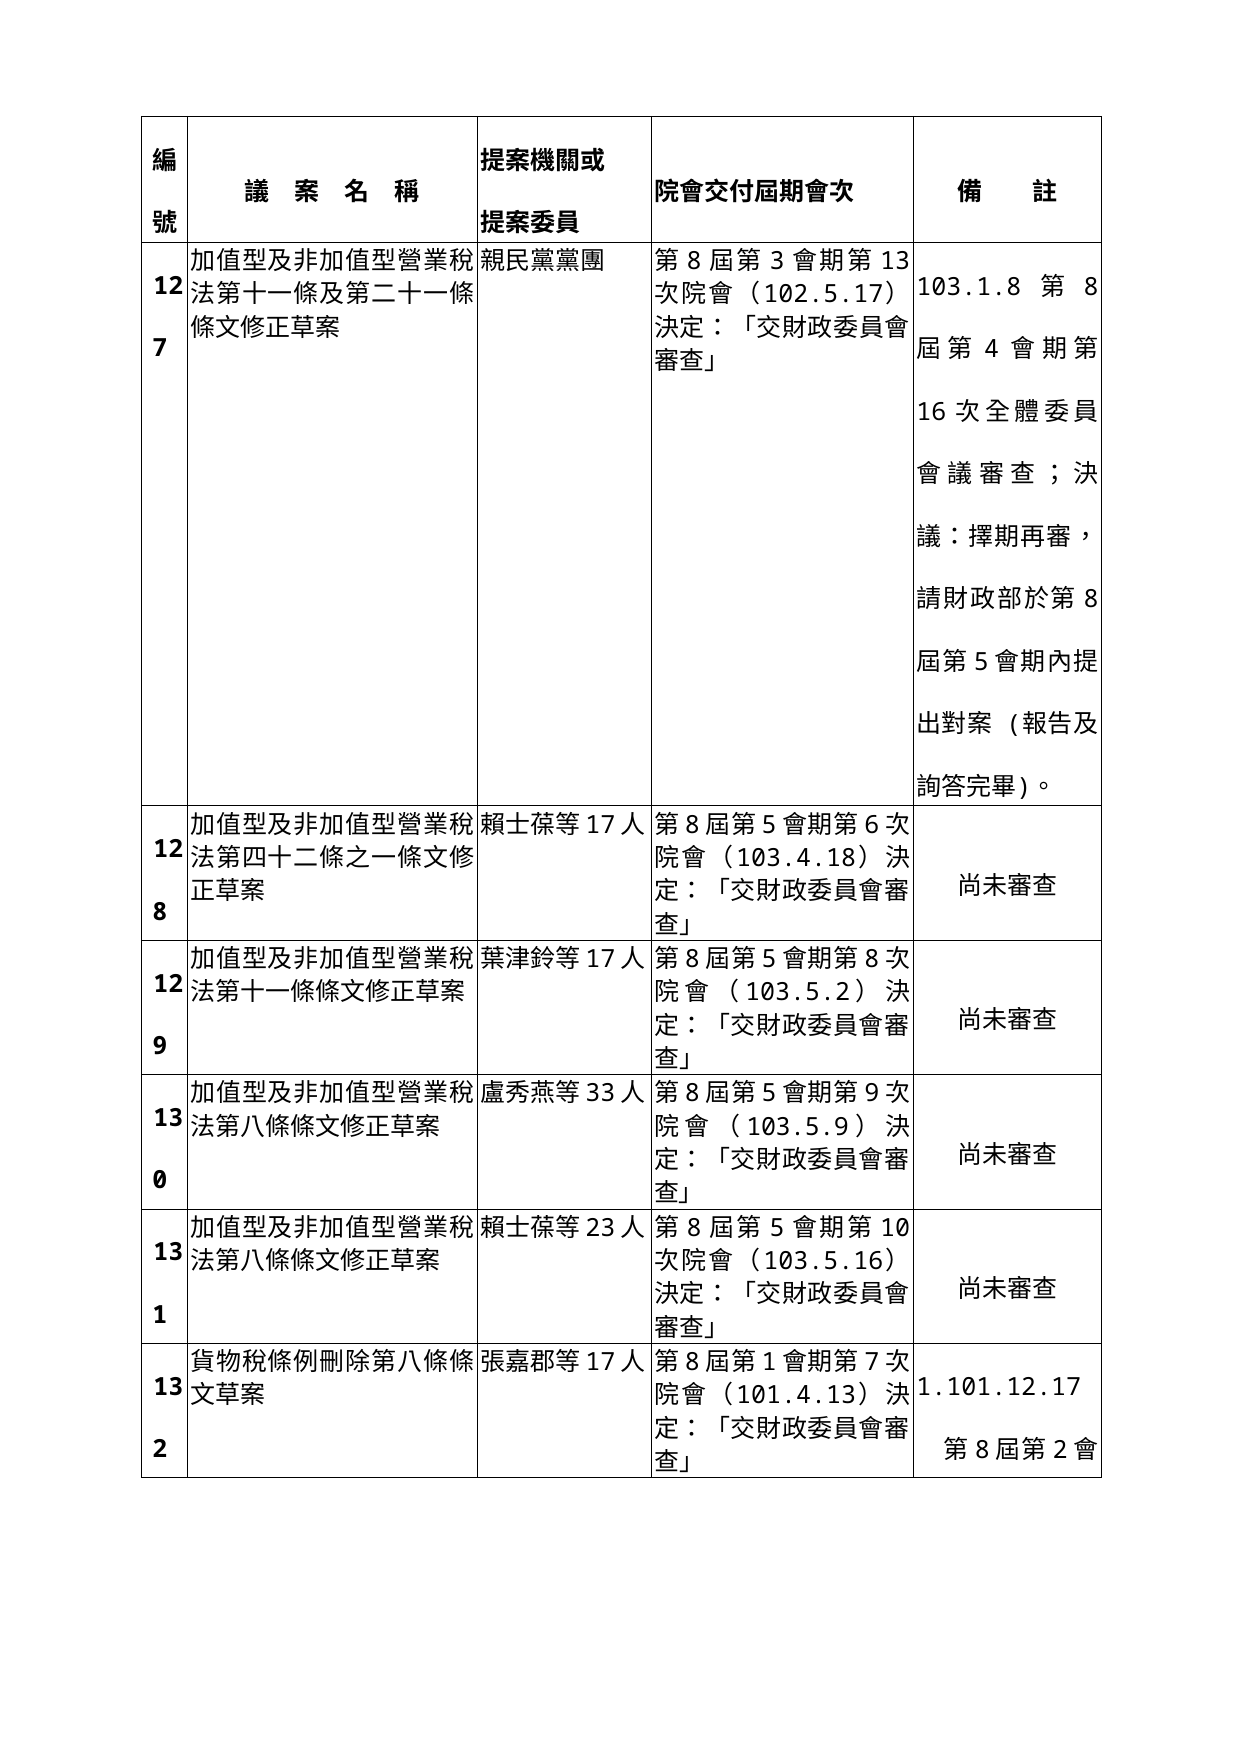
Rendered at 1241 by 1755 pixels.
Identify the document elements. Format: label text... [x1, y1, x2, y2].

table_cell 加值型及非加值型營業稅法第八條條文修正草案 [188, 1075, 477, 1208]
table_cell 第8屆第5會期第10次院會（103.5.16）決定：「交財政委員會審查」 [652, 1210, 913, 1343]
table_cell [142, 941, 187, 1074]
table_cell 尚未審查 [914, 941, 1101, 1074]
table_cell [142, 1075, 187, 1208]
table_cell 第8屆第5會期第9次院會（103.5.9）決定：「交財政委員會審查」 [652, 1075, 913, 1208]
table_cell 尚未審查 [914, 1075, 1101, 1208]
table_header 備 註 [914, 117, 1101, 242]
table_cell [142, 1210, 187, 1343]
table_cell 加值型及非加值型營業稅法第十一條條文修正草案 [188, 941, 477, 1074]
table_cell 103.1.8第8屆第4會期第16次全體委員會議審查；決議：擇期再審，請財政部於第8屆第5會期內提出對案 (報告及詢答完畢)。 [914, 243, 1101, 805]
table_cell [142, 243, 187, 805]
table_cell 第8屆第3會期第13次院會（102.5.17）決定：「交財政委員會審查」 [652, 243, 913, 805]
table_cell [142, 806, 187, 940]
table_cell 加值型及非加值型營業稅法第四十二條之一條文修正草案 [188, 806, 477, 940]
table_cell 第8屆第5會期第6次院會（103.4.18）決定：「交財政委員會審查」 [652, 806, 913, 940]
table_cell 尚未審查 [914, 1210, 1101, 1343]
table_header 院會交付屆期會次 [652, 117, 913, 242]
table_cell [142, 1344, 187, 1477]
table_cell 第8屆第1會期第7次院會（101.4.13）決定：「交財政委員會審查」 [652, 1344, 913, 1477]
table_header 編號 [142, 117, 187, 242]
table_cell 賴士葆等17人 [478, 806, 651, 940]
table_cell 賴士葆等23人 [478, 1210, 651, 1343]
table_cell 1.101.12.17第8屆第2會期第16次全體委員會議審查；決議﹕另擇期再審(報告及詢答完畢)(計6案，含委員蔡錦隆等22人擬具「貨物稅條例第十二條條文修正草案」)。 2.103.5.7第8屆第5會期第10次(第2日)全體委員會議審查；決議：擇期再審。（計6案） [914, 1344, 1101, 1477]
table_cell 加值型及非加值型營業稅法第八條條文修正草案 [188, 1210, 477, 1343]
table_cell 盧秀燕等33人 [478, 1075, 651, 1208]
table_cell 加值型及非加值型營業稅法第十一條及第二十一條條文修正草案 [188, 243, 477, 805]
table_cell 親民黨黨團 [478, 243, 651, 805]
table_cell 尚未審查 [914, 806, 1101, 940]
table_cell 葉津鈴等17人 [478, 941, 651, 1074]
table_header 議 案 名 稱 [188, 117, 477, 242]
table_cell 第8屆第5會期第8次院會（103.5.2）決定：「交財政委員會審查」 [652, 941, 913, 1074]
table_header 提案機關或 提案委員 [478, 117, 651, 242]
table_cell 貨物稅條例刪除第八條條文草案 [188, 1344, 477, 1477]
table_cell 張嘉郡等17人 [478, 1344, 651, 1477]
